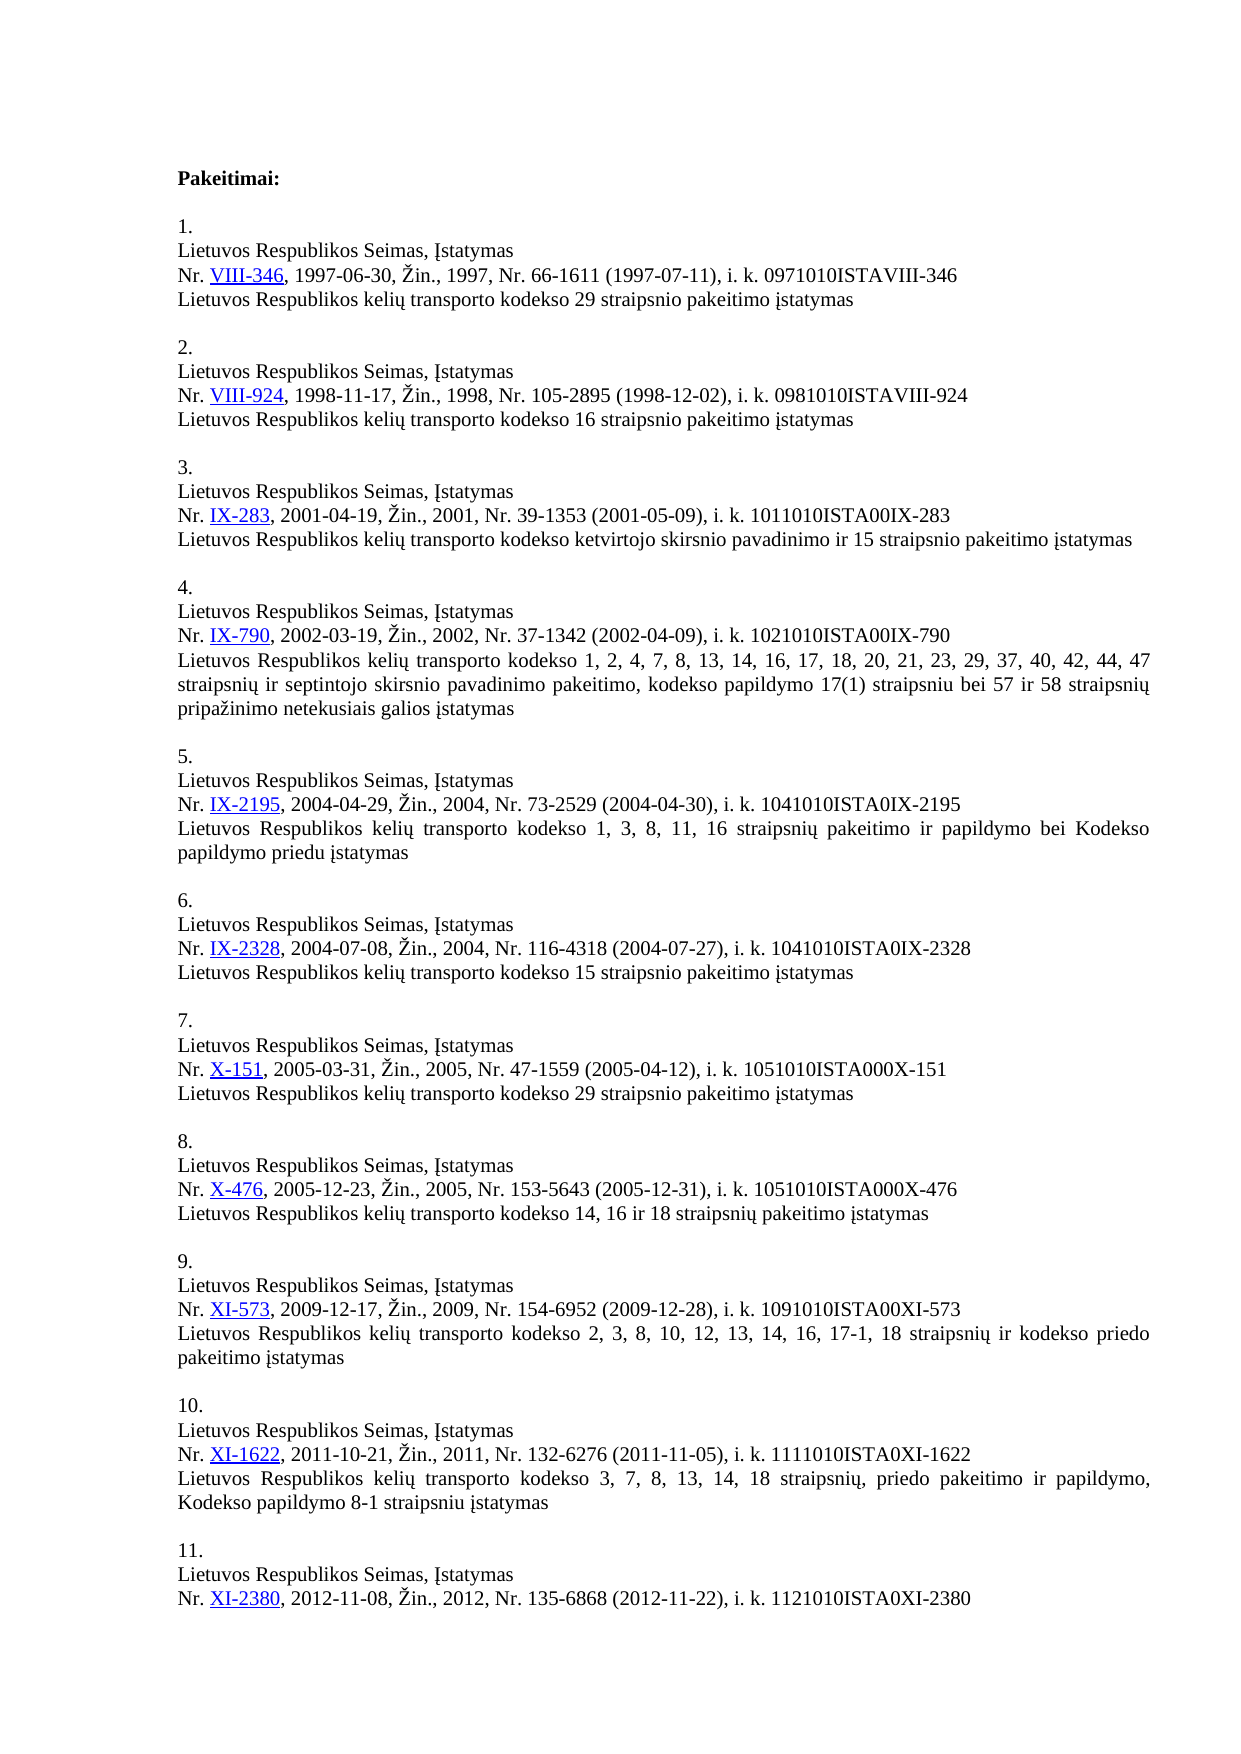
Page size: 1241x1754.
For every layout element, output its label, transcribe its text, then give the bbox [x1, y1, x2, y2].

text 5. [177, 744, 1152, 768]
text Lietuvos Respublikos kelių transporto kodekso ketvirtojo skirsnio pavadinimo ir 15 straipsnio pakeitimo įstatymas [177, 527, 1152, 551]
text 7. [177, 1008, 1152, 1032]
text 11. [177, 1538, 1152, 1562]
text Lietuvos Respublikos kelių transporto kodekso 2, 3, 8, 10, 12, 13, 14, 16, 17-1, 18 straipsnių ir kodekso priedo pakeitimo įstatymas [177, 1321, 1152, 1369]
text 3. [177, 455, 1152, 479]
text Lietuvos Respublikos Seimas, Įstatymas [177, 359, 1152, 383]
text Lietuvos Respublikos kelių transporto kodekso 15 straipsnio pakeitimo įstatymas [177, 960, 1152, 984]
text Lietuvos Respublikos Seimas, Įstatymas [177, 599, 1152, 623]
text Nr. XI-573, 2009-12-17, Žin., 2009, Nr. 154-6952 (2009-12-28), i. k. 1091010ISTA00XI-573 [177, 1297, 1152, 1321]
text Lietuvos Respublikos Seimas, Įstatymas [177, 479, 1152, 503]
text Lietuvos Respublikos kelių transporto kodekso 1, 2, 4, 7, 8, 13, 14, 16, 17, 18, 20, 21, 23, 29, 37, 40, 42, 44, 47 straipsnių ir septintojo skirsnio pavadinimo pakeitimo, kodekso papildymo 17(1) straipsniu bei 57 ir 58 straipsnių pripažinimo netekusiais galios įstatymas [177, 647, 1152, 720]
text Nr. X-151, 2005-03-31, Žin., 2005, Nr. 47-1559 (2005-04-12), i. k. 1051010ISTA000X-151 [177, 1057, 1152, 1081]
text Lietuvos Respublikos kelių transporto kodekso 1, 3, 8, 11, 16 straipsnių pakeitimo ir papildymo bei Kodekso papildymo priedu įstatymas [177, 816, 1152, 864]
text Lietuvos Respublikos Seimas, Įstatymas [177, 912, 1152, 936]
text Nr. IX-2195, 2004-04-29, Žin., 2004, Nr. 73-2529 (2004-04-30), i. k. 1041010ISTA0IX-2195 [177, 792, 1152, 816]
text Lietuvos Respublikos Seimas, Įstatymas [177, 1273, 1152, 1297]
text 2. [177, 335, 1152, 359]
text Lietuvos Respublikos kelių transporto kodekso 16 straipsnio pakeitimo įstatymas [177, 407, 1152, 431]
text Lietuvos Respublikos Seimas, Įstatymas [177, 1153, 1152, 1177]
text Nr. XI-2380, 2012-11-08, Žin., 2012, Nr. 135-6868 (2012-11-22), i. k. 1121010ISTA0XI-2380 [177, 1586, 1152, 1610]
text Lietuvos Respublikos kelių transporto kodekso 3, 7, 8, 13, 14, 18 straipsnių, priedo pakeitimo ir papildymo, Kodekso papildymo 8-1 straipsniu įstatymas [177, 1466, 1152, 1514]
text Nr. IX-2328, 2004-07-08, Žin., 2004, Nr. 116-4318 (2004-07-27), i. k. 1041010ISTA0IX-2328 [177, 936, 1152, 960]
text 6. [177, 888, 1152, 912]
text Lietuvos Respublikos Seimas, Įstatymas [177, 1562, 1152, 1586]
text Lietuvos Respublikos Seimas, Įstatymas [177, 238, 1152, 262]
text Nr. X-476, 2005-12-23, Žin., 2005, Nr. 153-5643 (2005-12-31), i. k. 1051010ISTA000X-476 [177, 1177, 1152, 1201]
text 8. [177, 1129, 1152, 1153]
text 10. [177, 1393, 1152, 1417]
text 1. [177, 214, 1152, 238]
text Lietuvos Respublikos kelių transporto kodekso 29 straipsnio pakeitimo įstatymas [177, 287, 1152, 311]
text 4. [177, 575, 1152, 599]
text Nr. XI-1622, 2011-10-21, Žin., 2011, Nr. 132-6276 (2011-11-05), i. k. 1111010ISTA0XI-1622 [177, 1442, 1152, 1466]
text Pakeitimai: [177, 166, 1152, 190]
text Lietuvos Respublikos Seimas, Įstatymas [177, 1032, 1152, 1057]
text 9. [177, 1249, 1152, 1273]
text Lietuvos Respublikos kelių transporto kodekso 14, 16 ir 18 straipsnių pakeitimo įstatymas [177, 1201, 1152, 1225]
text Lietuvos Respublikos kelių transporto kodekso 29 straipsnio pakeitimo įstatymas [177, 1081, 1152, 1105]
text Nr. IX-790, 2002-03-19, Žin., 2002, Nr. 37-1342 (2002-04-09), i. k. 1021010ISTA00IX-790 [177, 623, 1152, 647]
text Nr. VIII-346, 1997-06-30, Žin., 1997, Nr. 66-1611 (1997-07-11), i. k. 0971010ISTAVIII-346 [177, 262, 1152, 287]
text Nr. IX-283, 2001-04-19, Žin., 2001, Nr. 39-1353 (2001-05-09), i. k. 1011010ISTA00IX-283 [177, 503, 1152, 527]
text Nr. VIII-924, 1998-11-17, Žin., 1998, Nr. 105-2895 (1998-12-02), i. k. 0981010ISTAVIII-924 [177, 383, 1152, 407]
text Lietuvos Respublikos Seimas, Įstatymas [177, 1417, 1152, 1442]
text Lietuvos Respublikos Seimas, Įstatymas [177, 768, 1152, 792]
